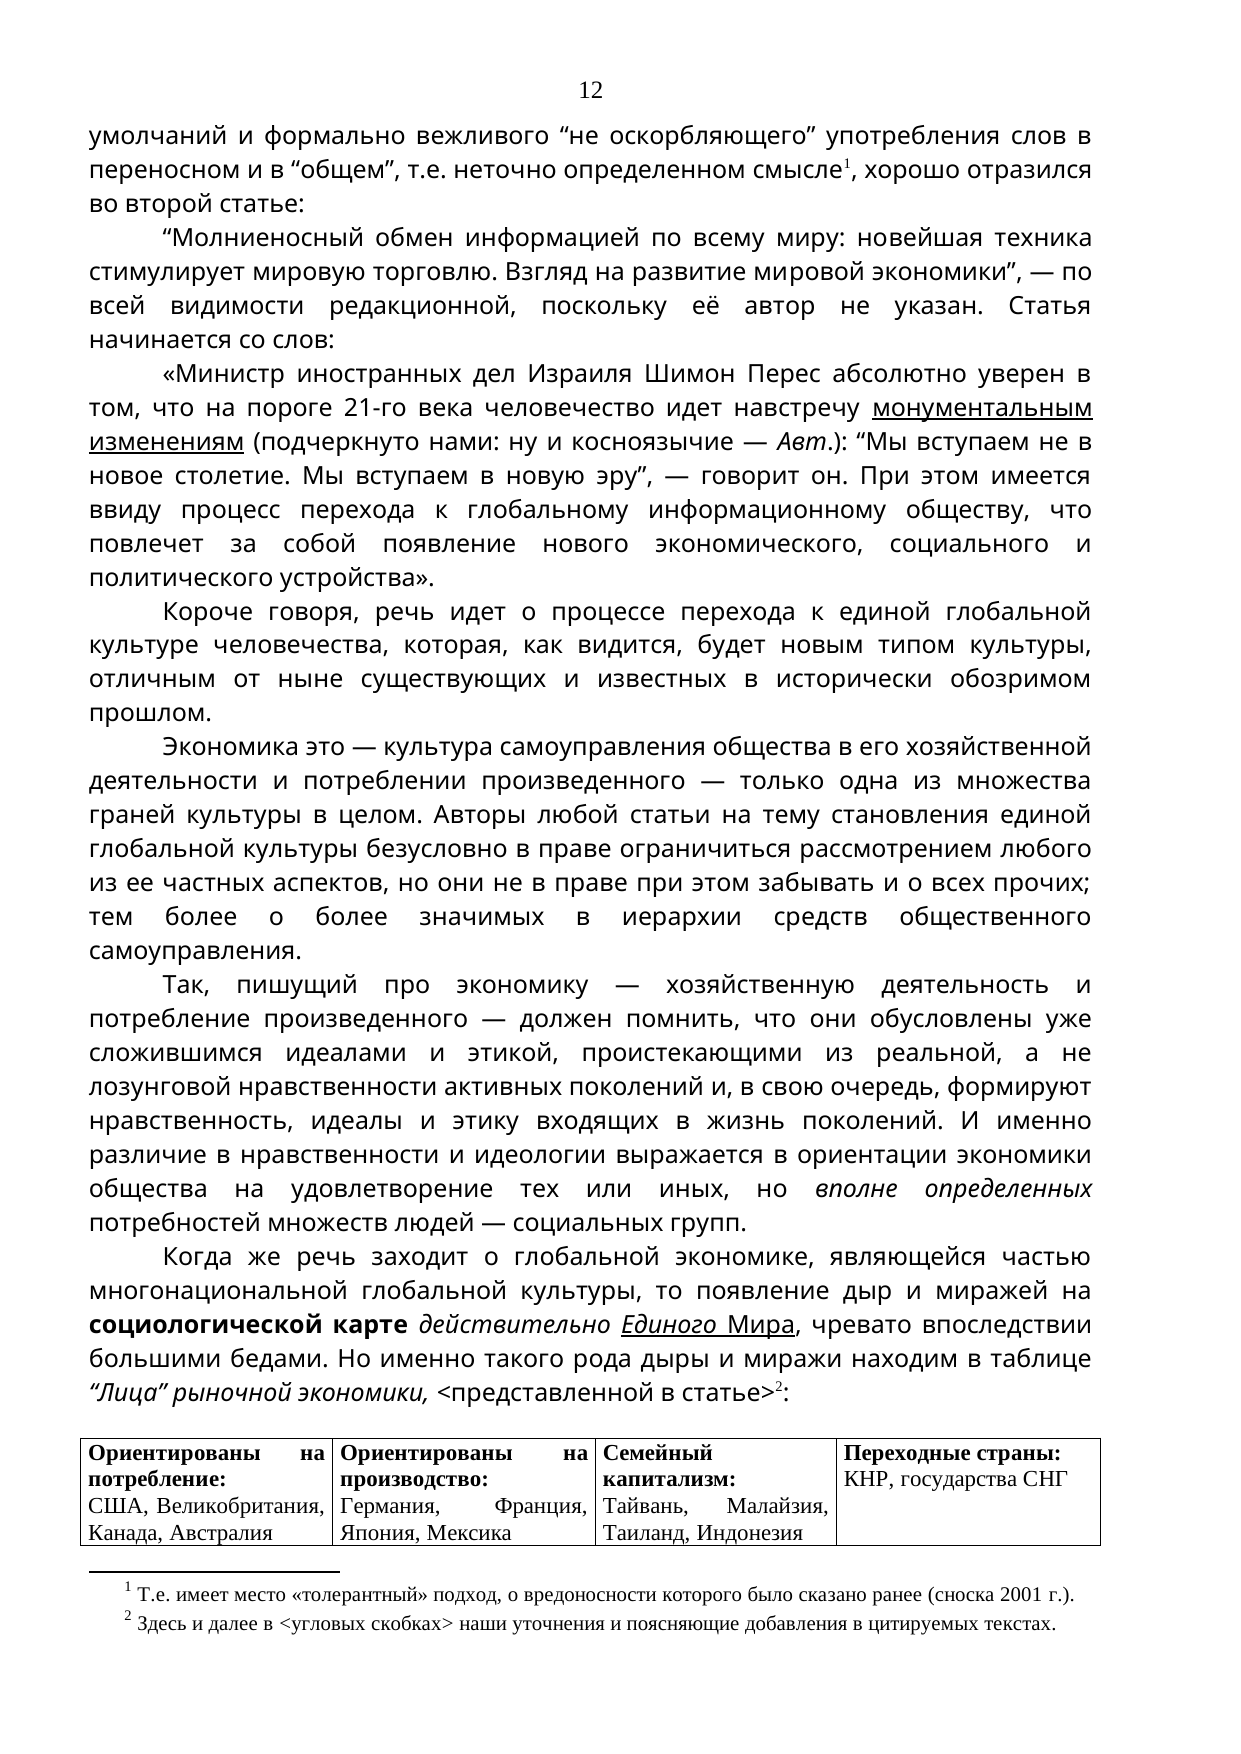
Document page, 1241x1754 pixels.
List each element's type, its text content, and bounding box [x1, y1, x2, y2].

table_header Семейный капитализм: Тайвань, Малайзия, Таиланд, Индонезия [596, 1439, 836, 1545]
table_header Переходные страны: КНР, государства СНГ [837, 1439, 1100, 1545]
table_header Ориентированы на потребление: США, Великобритания, Канада, Австралия [81, 1439, 332, 1545]
text Т.е. имеет место «толерантный» подход, о вредоносности которого было сказано ранее (сноска 2001 г.). [89, 1578, 1092, 1607]
table_header Ориентирова­ны на производство: Германия, Франция, Япония, Мексика [333, 1439, 595, 1545]
text Экономика это — культура самоуправления общества в его хозяйственной деятельности и потреблении произведенного — только одна из множества граней культуры в целом. Авторы любой статьи на тему становления единой глобальной культуры безусловно в праве ограничиться рассмотрением любого из ее частных аспектов, но они не в праве при этом забывать и о всех прочих; тем более о более значимых в иерархии средств общественного самоуправления. [89, 729, 1092, 967]
text Так, пишущий про экономику — хозяйственную деятельность и потребление произведенного — должен помнить, что они обусловлены уже сложившимся идеалами и этикой, проистекающими из реальной, а не лозунговой нравственности активных поколений и, в свою очередь, формируют нравственность, идеалы и этику входящих в жизнь поколений. И именно различие в нравственности и идеологии выражается в ориентации экономики общества на удовлетворение тех или иных, но вполне определенных потребностей множеств людей — социальных групп. [89, 967, 1092, 1239]
text умолчаний и формально вежливого “не оскорбляющего” употребления слов в переносном и в “общем”, т.е. неточно определенном смысле, хорошо отразился во второй статье: [89, 118, 1092, 220]
text Здесь и далее в <угловых скобках> наши уточнения и поясняющие добавления в цитируемых текстах. [89, 1607, 1092, 1636]
text Короче говоря, речь идет о процессе перехода к единой глобальной культуре человечества, которая, как видится, будет новым типом культуры, отличным от ныне существующих и известных в исторически обозримом прошлом. [89, 593, 1092, 729]
text «Министр иностранных дел Израиля Шимон Перес абсолютно уверен в том, что на пороге 21-го века человечество идет навстречу монументальным изменениям (подчеркнуто нами: ну и косноязычие — Авт.): “Мы вступаем не в новое столетие. Мы вступаем в новую эру”, — говорит он. При этом имеется ввиду процесс перехода к глобальному информационному обществу, что повлечет за собой появление нового экономического, социального и политического устройства». [89, 356, 1092, 593]
text Когда же речь заходит о глобальной экономике, являющейся частью многонациональной глобальной культуры, то появление дыр и миражей на социологической карте действительно Единого Мира, чревато впоследствии большими бедами. Но именно такого рода дыры и миражи находим в таблице “Лица” рыночной экономики, <представленной в статье>: [89, 1239, 1092, 1408]
text “Молниеносный обмен информацией по всему миру: но­вей­шая техника стимулирует мировую торговлю. Взгляд на развитие ми­ро­вой экономики”, — по всей видимости редакционной, поскольку её автор не указан. Статья начинается со слов: [89, 220, 1092, 356]
